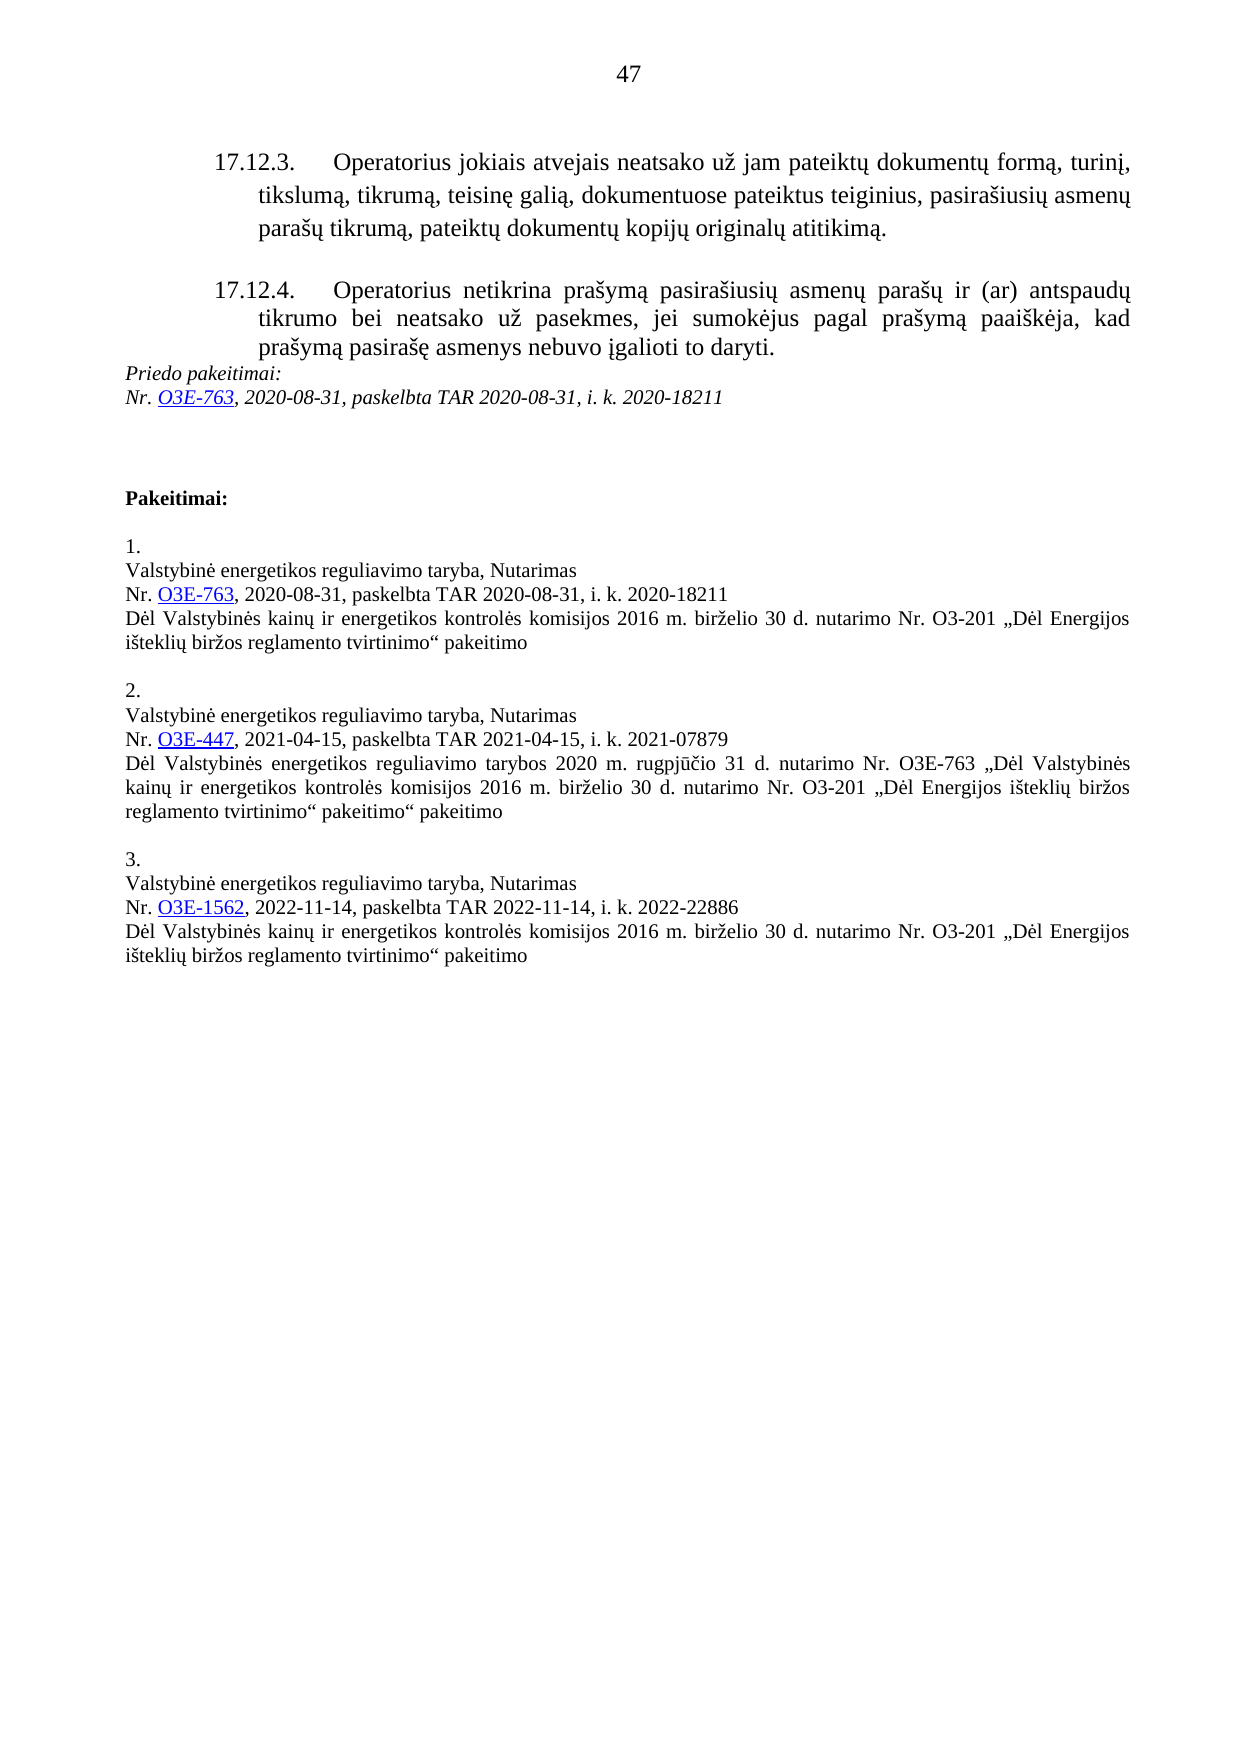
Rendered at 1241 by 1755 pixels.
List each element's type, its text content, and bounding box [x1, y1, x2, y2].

text 3. [125, 847, 1132, 871]
text 17.12.3. Operatorius jokiais atvejais neatsako už jam pateiktų dokumentų formą, turinį, tikslumą, tikrumą, teisinę galią, dokumentuose pateiktus teiginius, pasirašiusių asmenų parašų tikrumą, pateiktų dokumentų kopijų originalų atitikimą. [214, 147, 1132, 242]
text Valstybinė energetikos reguliavimo taryba, Nutarimas [125, 871, 1132, 895]
text Valstybinė energetikos reguliavimo taryba, Nutarimas [125, 702, 1132, 727]
text Nr. O3E-763, 2020-08-31, paskelbta TAR 2020-08-31, i. k. 2020-18211 [125, 385, 1132, 409]
text 2. [125, 678, 1132, 702]
text Dėl Valstybinės kainų ir energetikos kontrolės komisijos 2016 m. birželio 30 d. nutarimo Nr. O3-201 „Dėl Energijos išteklių biržos reglamento tvirtinimo“ pakeitimo [125, 919, 1132, 967]
text Dėl Valstybinės kainų ir energetikos kontrolės komisijos 2016 m. birželio 30 d. nutarimo Nr. O3-201 „Dėl Energijos išteklių biržos reglamento tvirtinimo“ pakeitimo [125, 606, 1132, 654]
text Nr. O3E-1562, 2022-11-14, paskelbta TAR 2022-11-14, i. k. 2022-22886 [125, 895, 1132, 919]
text Valstybinė energetikos reguliavimo taryba, Nutarimas [125, 558, 1132, 582]
text Nr. O3E-763, 2020-08-31, paskelbta TAR 2020-08-31, i. k. 2020-18211 [125, 582, 1132, 606]
text Pakeitimai: [125, 486, 1132, 510]
text 17.12.4. Operatorius netikrina prašymą pasirašiusių asmenų parašų ir (ar) antspaudų tikrumo bei neatsako už pasekmes, jei sumokėjus pagal prašymą paaiškėja, kad prašymą pasirašę asmenys nebuvo įgalioti to daryti. [214, 275, 1132, 361]
text Nr. O3E-447, 2021-04-15, paskelbta TAR 2021-04-15, i. k. 2021-07879 [125, 727, 1132, 751]
text 1. [125, 534, 1132, 558]
text Priedo pakeitimai: [125, 361, 1132, 385]
text Dėl Valstybinės energetikos reguliavimo tarybos 2020 m. rugpjūčio 31 d. nutarimo Nr. O3E-763 „Dėl Valstybinės kainų ir energetikos kontrolės komisijos 2016 m. birželio 30 d. nutarimo Nr. O3-201 „Dėl Energijos išteklių biržos reglamento tvirtinimo“ pakeitimo“ pakeitimo [125, 751, 1132, 823]
